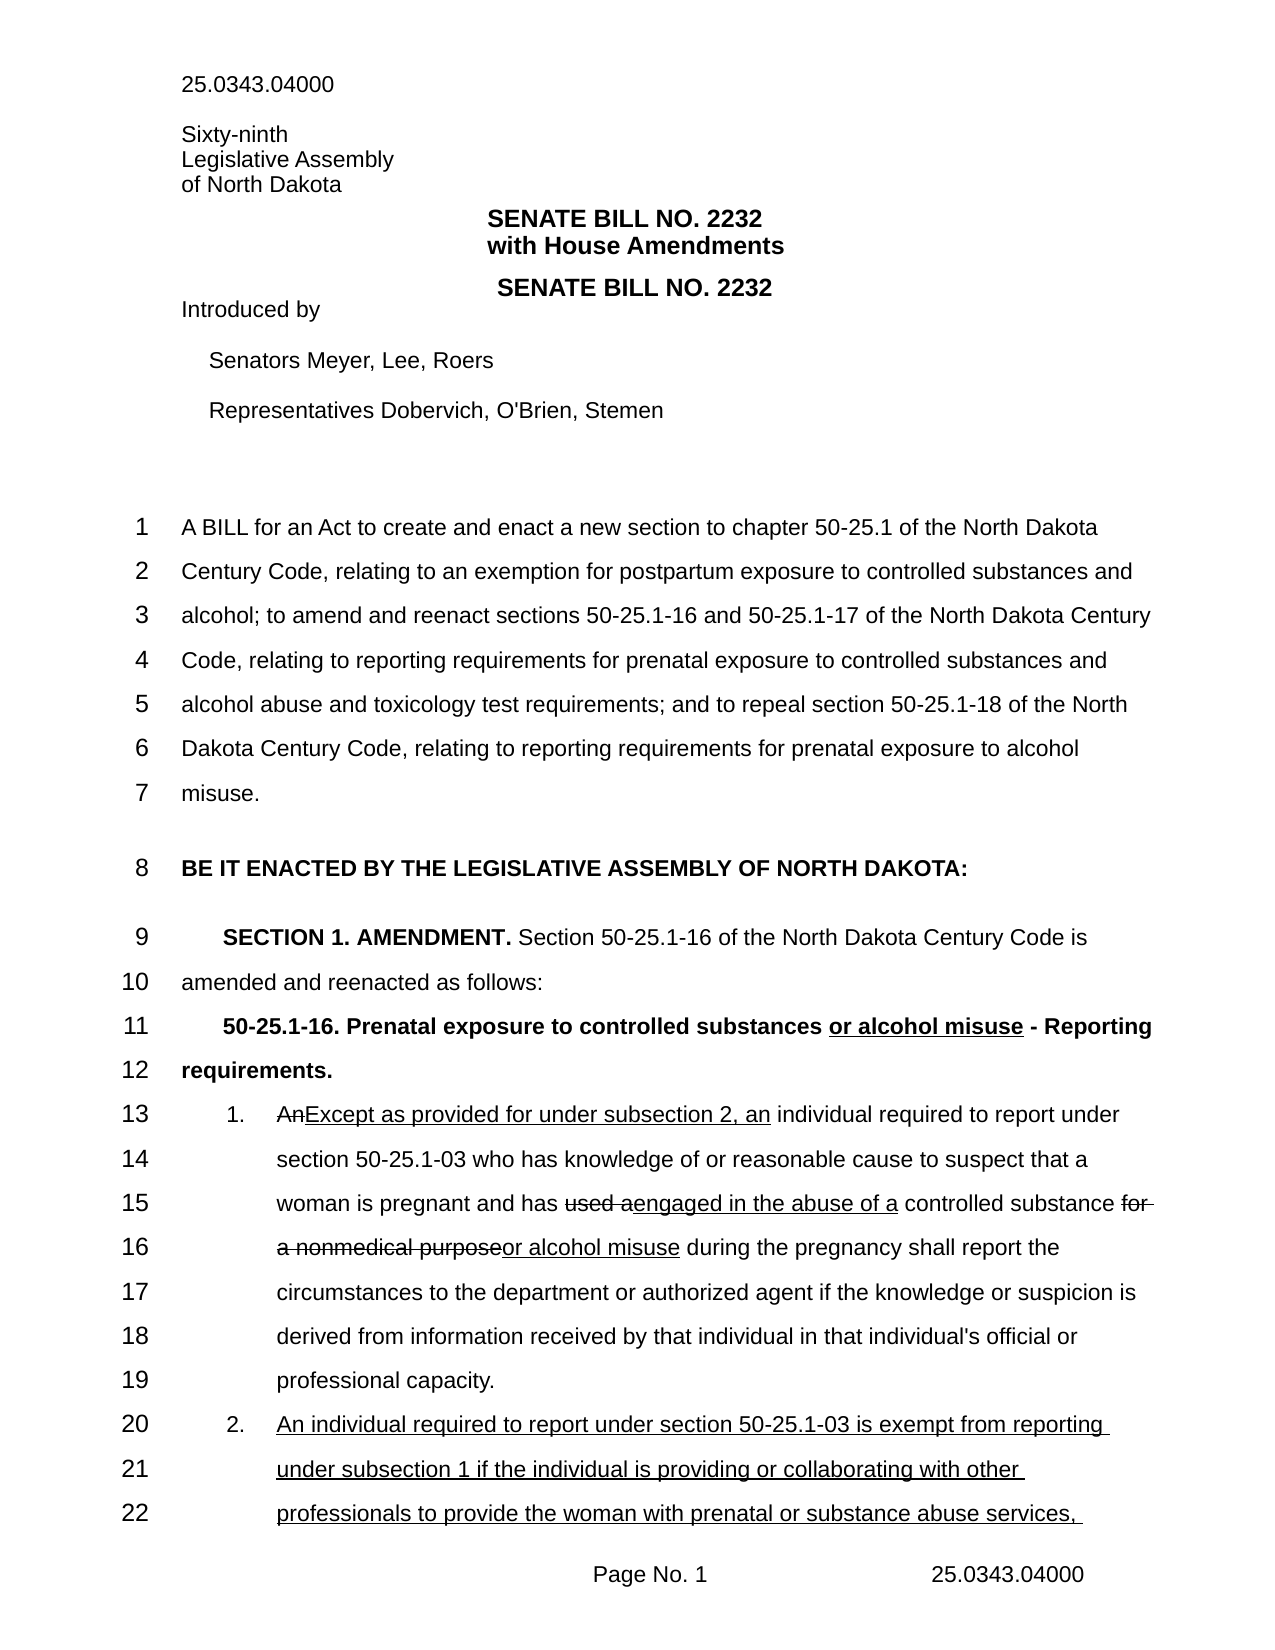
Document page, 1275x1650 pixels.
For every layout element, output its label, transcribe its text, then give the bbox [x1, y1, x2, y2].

text BE IT ENACTED BY THE LEGISLATIVE ASSEMBLY OF NORTH DAKOTA: [181, 841, 1154, 885]
text Representatives Dobervich, O'Brien, Stemen [208, 400, 1154, 423]
text Senators Meyer, Lee, Roers [208, 350, 1154, 373]
text Legislative Assembly [181, 148, 1154, 173]
text 25.0343.04000 [181, 73, 1154, 98]
text Sixty-ninth [181, 123, 1154, 148]
text of North Dakota [181, 173, 1154, 198]
title with House Amendments [487, 233, 785, 260]
title Senate BILL NO. 2232 [490, 272, 772, 301]
text SECTION 1. AMENDMENT. Section 50‑25.1‑16 of the North Dakota Century Code is amended and reenacted as follows: [181, 910, 1154, 999]
subtitle 50‑25.1‑16. Prenatal exposure to controlled substances or alcohol misuse ‑ Reporting requirements. [181, 999, 1154, 1087]
text 1. AnExcept as provided for under subsection 2, an individual required to report under section 50‑25.1‑03 who has knowledge of or reasonable cause to suspect that a woman is pregnant and has used aengaged in the abuse of a controlled substance for a nonmedical purposeor alcohol misuse during the pregnancy shall report the circumstances to the department or authorized agent if the knowledge or suspicion is derived from information received by that individual in that individual's official or professional capacity. [181, 1087, 1154, 1397]
title A BILL for an Act to create and enact a new section to chapter 50‑25.1 of the North Dakota Century Code, relating to an exemption for postpartum exposure to controlled substances and alcohol; to amend and reenact sections 50‑25.1‑16 and 50‑25.1‑17 of the North Dakota Century Code, relating to reporting requirements for prenatal exposure to controlled substances and alcohol abuse and toxicology test requirements; and to repeal section 50‑25.1‑18 of the North Dakota Century Code, relating to reporting requirements for prenatal exposure to alcohol misuse. [181, 500, 1154, 810]
text Introduced by [181, 298, 1154, 323]
title SENATE BILL NO. 2232 [487, 206, 785, 233]
text 2. An individual required to report under section 50‑25.1‑03 is exempt from reporting under subsection 1 if the individual is providing or collaborating with other professionals to provide the woman with prenatal or substance abuse services, [181, 1397, 1154, 1530]
